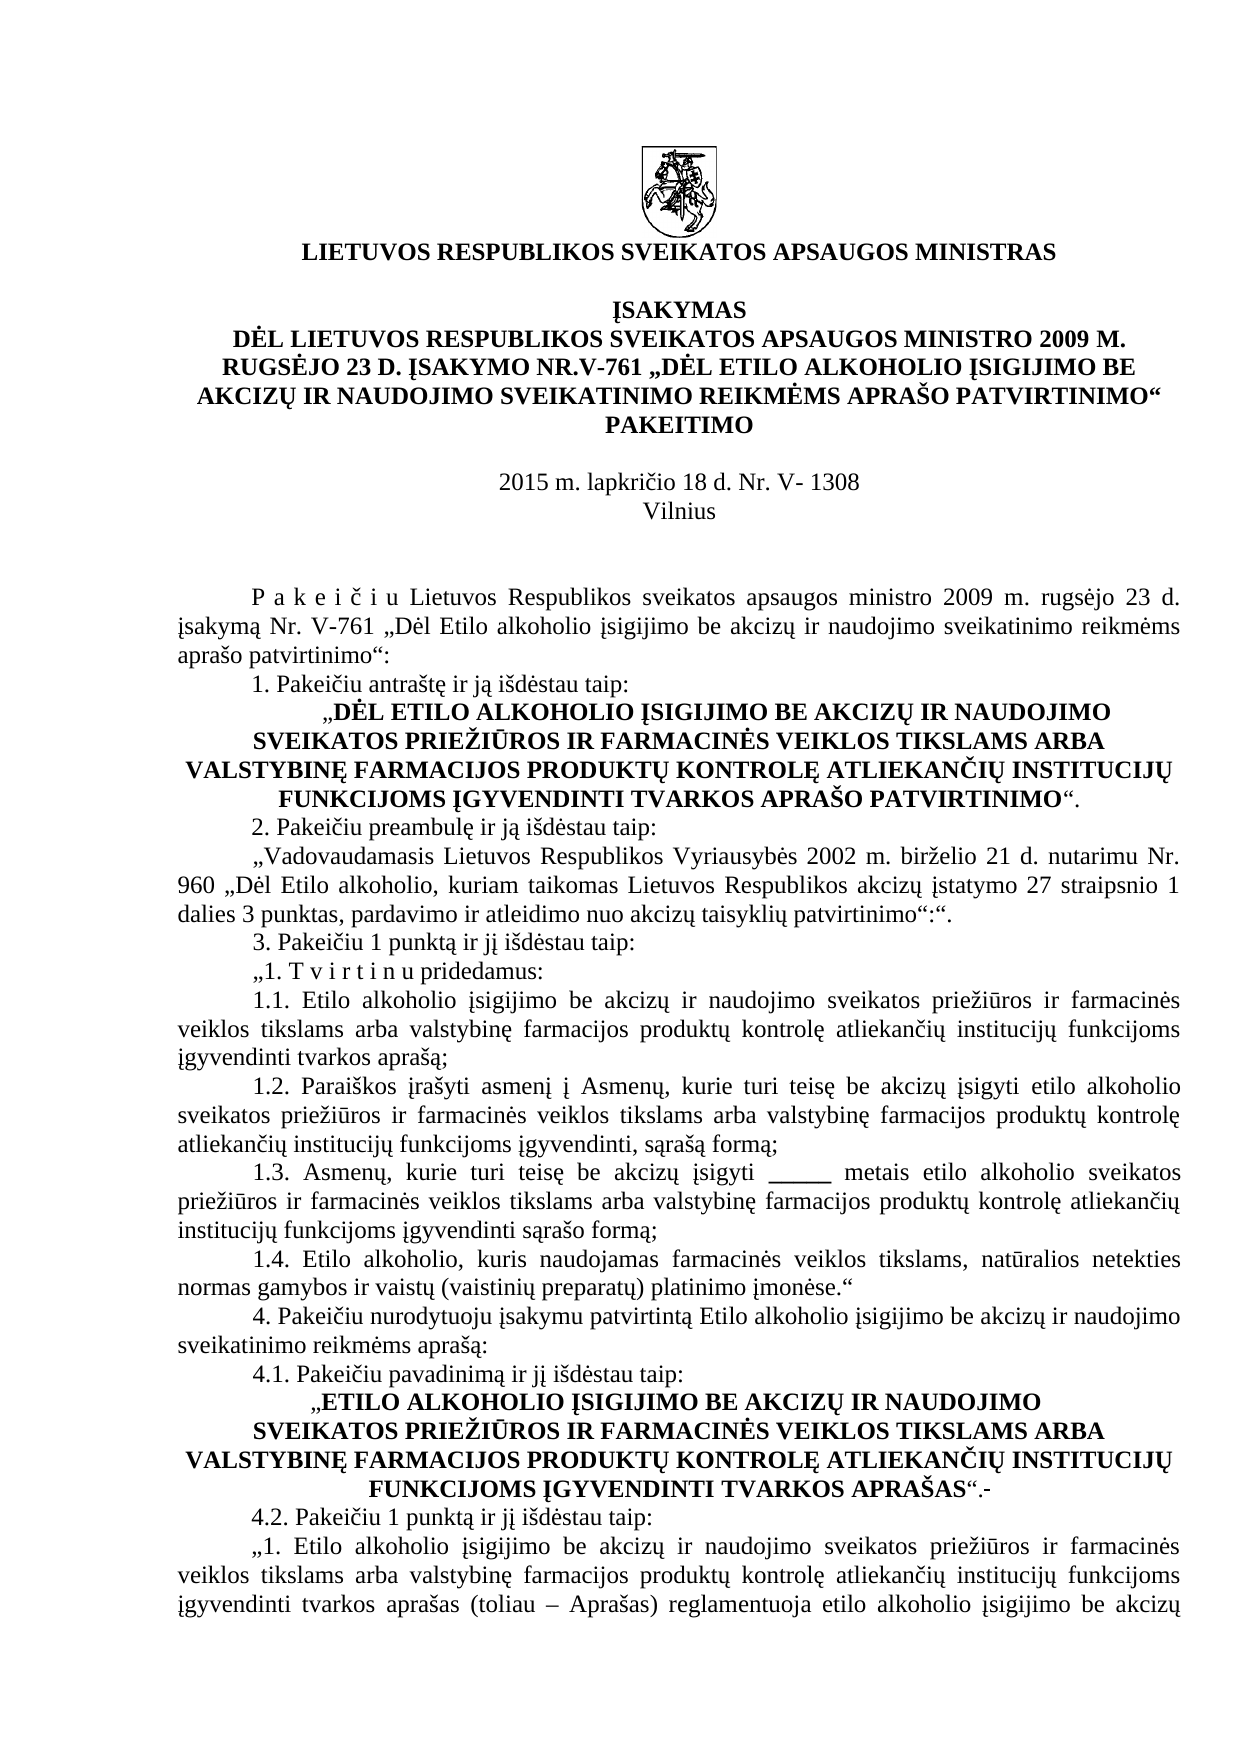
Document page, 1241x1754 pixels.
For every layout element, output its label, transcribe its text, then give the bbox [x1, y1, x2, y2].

text ĮSAKYMAS [177, 295, 1181, 324]
text 4. Pakeičiu nurodytuoju įsakymu patvirtintą Etilo alkoholio įsigijimo be akcizų ir naudojimo sveikatinimo reikmėms aprašą: [177, 1301, 1181, 1359]
text DĖL LIETUVOS RESPUBLIKOS SVEIKATOS APSAUGOS MINISTRO 2009 M. RUGSĖJO 23 D. ĮSAKYMO NR.V-761 „DĖL ETILO ALKOHOLIO ĮSIGIJIMO BE AKCIZŲ IR NAUDOJIMO SVEIKATINIMO REIKMĖMS APRAŠO PATVIRTINIMO“ PAKEITIMO [177, 324, 1181, 439]
text 3. Pakeičiu 1 punktą ir jį išdėstau taip: [177, 927, 1181, 956]
text LIETUVOS RESPUBLIKOS SVEIKATOS APSAUGOS MINISTRAS [177, 237, 1181, 266]
text 1.1. Etilo alkoholio įsigijimo be akcizų ir naudojimo sveikatos priežiūros ir farmacinės veiklos tikslams arba valstybinę farmacijos produktų kontrolę atliekančių institucijų funkcijoms įgyvendinti tvarkos aprašą; [177, 985, 1181, 1071]
text 2. Pakeičiu preambulę ir ją išdėstau taip: [177, 812, 1181, 841]
text „1. T v i r t i n u pridedamus: [177, 956, 1181, 985]
text „ETILO ALKOHOLIO ĮSIGIJIMO BE AKCIZŲ IR NAUDOJIMO [177, 1387, 1181, 1416]
text 1. Pakeičiu antraštę ir ją išdėstau taip: [177, 669, 1181, 697]
text „1. Etilo alkoholio įsigijimo be akcizų ir naudojimo sveikatos priežiūros ir farmacinės veiklos tikslams arba valstybinę farmacijos produktų kontrolę atliekančių institucijų funkcijoms įgyvendinti tvarkos aprašas (toliau – Aprašas) reglamentuoja etilo alkoholio įsigijimo be akcizų [177, 1531, 1181, 1617]
text 1.2. Paraiškos įrašyti asmenį į Asmenų, kurie turi teisę be akcizų įsigyti etilo alkoholio sveikatos priežiūros ir farmacinės veiklos tikslams arba valstybinę farmacijos produktų kontrolę atliekančių institucijų funkcijoms įgyvendinti, sąrašą formą; [177, 1071, 1181, 1157]
text „Vadovaudamasis Lietuvos Respublikos Vyriausybės 2002 m. birželio 21 d. nutarimu Nr. 960 „Dėl Etilo alkoholio, kuriam taikomas Lietuvos Respublikos akcizų įstatymo 27 straipsnio 1 dalies 3 punktas, pardavimo ir atleidimo nuo akcizų taisyklių patvirtinimo“:“. [177, 841, 1181, 927]
text Vilnius [177, 496, 1181, 525]
text Pakeičiu Lietuvos Respublikos sveikatos apsaugos ministro 2009 m. rugsėjo 23 d. įsakymą Nr. V-761 „Dėl Etilo alkoholio įsigijimo be akcizų ir naudojimo sveikatinimo reikmėms aprašo patvirtinimo“: [177, 582, 1181, 669]
text SVEIKATOS PRIEŽIŪROS IR FARMACINĖS VEIKLOS TIKSLAMS ARBA VALSTYBINĘ FARMACIJOS PRODUKTŲ KONTROLĘ ATLIEKANČIŲ INSTITUCIJŲ FUNKCIJOMS ĮGYVENDINTI TVARKOS APRAŠAS“. [177, 1416, 1181, 1502]
text 4.1. Pakeičiu pavadinimą ir jį išdėstau taip: [177, 1359, 1181, 1387]
text 4.2. Pakeičiu 1 punktą ir jį išdėstau taip: [177, 1502, 1181, 1531]
text „DĖL ETILO ALKOHOLIO ĮSIGIJIMO BE AKCIZŲ IR NAUDOJIMO SVEIKATOS PRIEŽIŪROS IR FARMACINĖS VEIKLOS TIKSLAMS ARBA VALSTYBINĘ FARMACIJOS PRODUKTŲ KONTROLĘ ATLIEKANČIŲ INSTITUCIJŲ FUNKCIJOMS ĮGYVENDINTI TVARKOS APRAŠO PATVIRTINIMO“. [177, 697, 1181, 812]
text 1.3. Asmenų, kurie turi teisę be akcizų įsigyti _____ metais etilo alkoholio sveikatos priežiūros ir farmacinės veiklos tikslams arba valstybinę farmacijos produktų kontrolę atliekančių institucijų funkcijoms įgyvendinti sąrašo formą; [177, 1157, 1181, 1244]
text 2015 m. lapkričio 18 d. Nr. V- 1308 [177, 467, 1181, 496]
text 1.4. Etilo alkoholio, kuris naudojamas farmacinės veiklos tikslams, natūralios netekties normas gamybos ir vaistų (vaistinių preparatų) platinimo įmonėse.“ [177, 1244, 1181, 1301]
